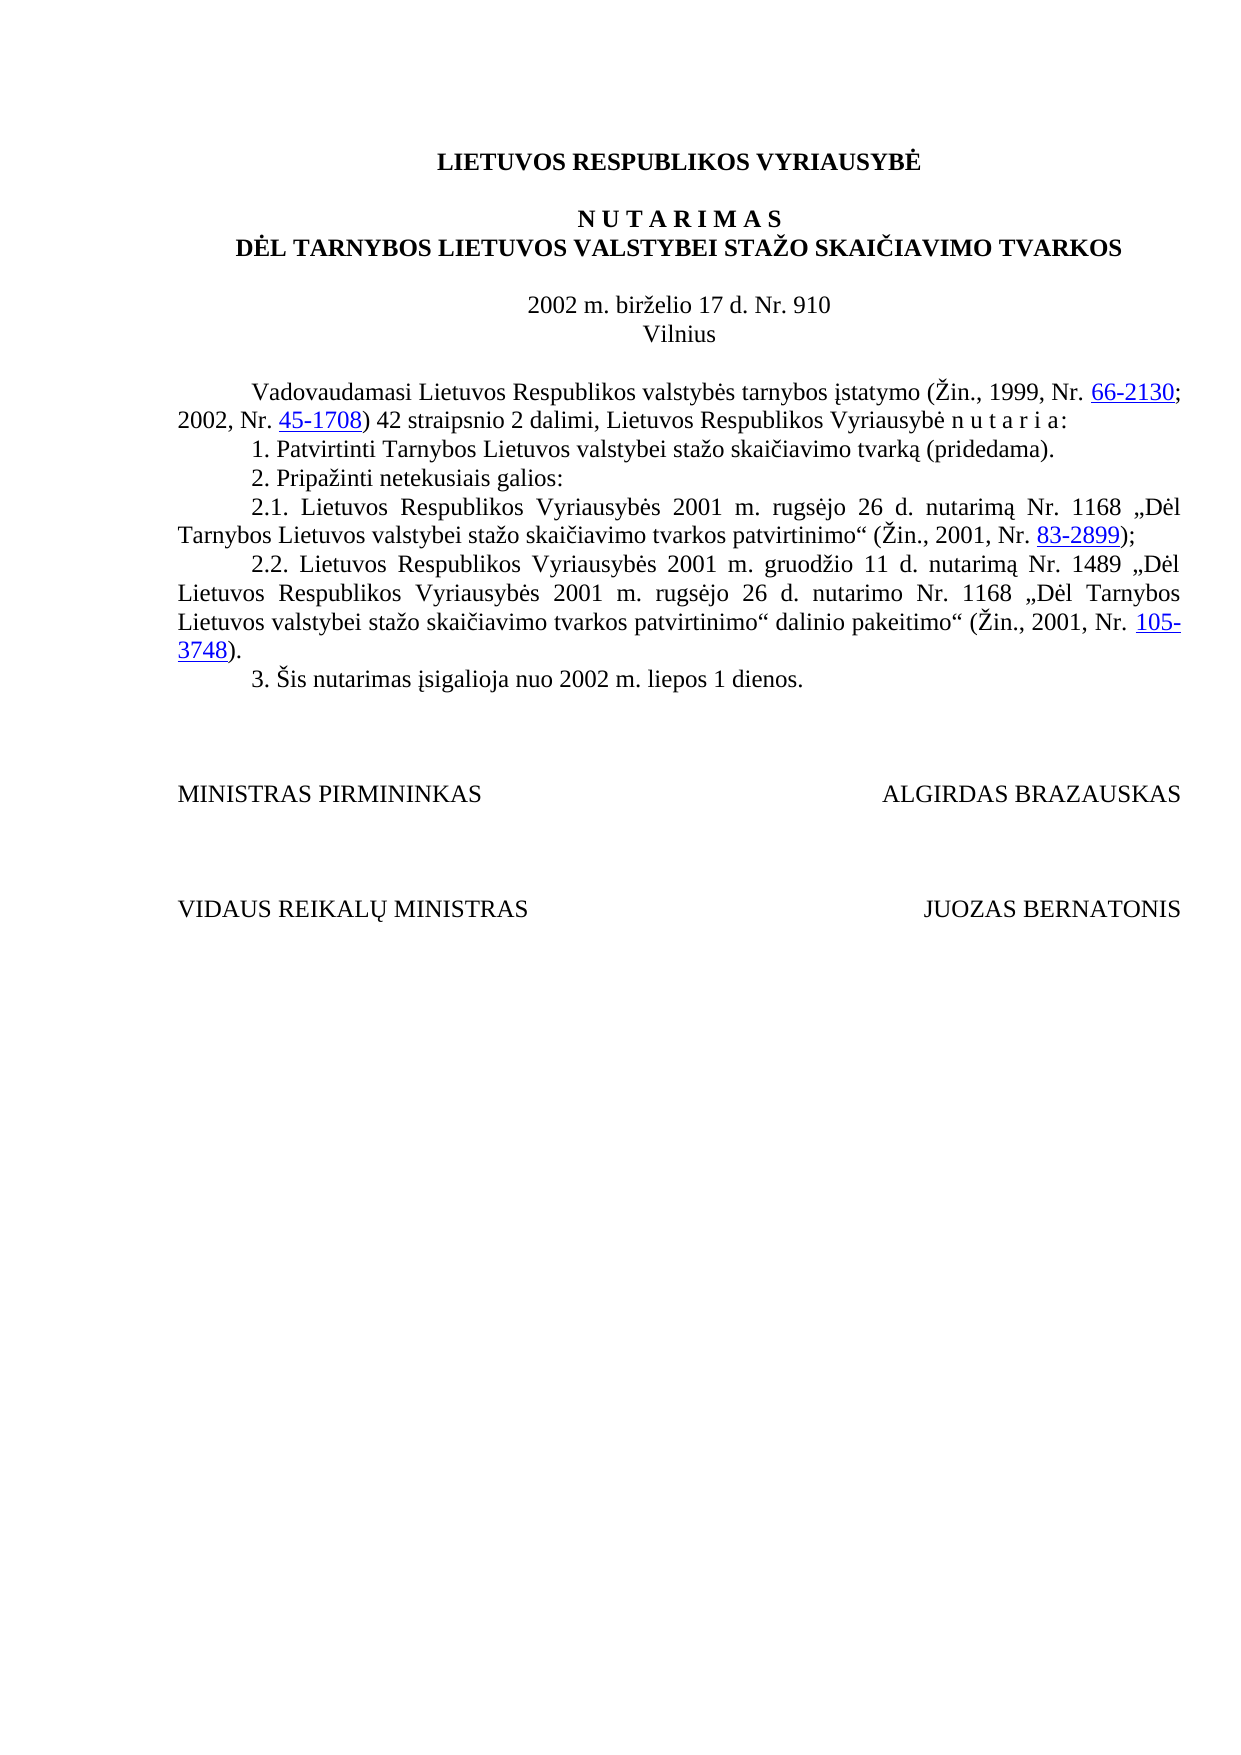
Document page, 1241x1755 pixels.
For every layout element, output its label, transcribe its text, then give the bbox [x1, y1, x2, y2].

text Vidaus reikalų ministras Juozas Bernatonis [177, 894, 1181, 923]
text 2.2. Lietuvos Respublikos Vyriausybės 2001 m. gruodžio 11 d. nutarimą Nr. 1489 „Dėl Lietuvos Respublikos Vyriausybės 2001 m. rugsėjo 26 d. nutarimo Nr. 1168 „Dėl Tarnybos Lietuvos valstybei stažo skaičiavimo tvarkos patvirtinimo“ dalinio pakeitimo“ (Žin., 2001, Nr. 105-3748). [177, 549, 1181, 664]
text LIETUVOS RESPUBLIKOS VYRIAUSYBĖ [177, 147, 1181, 176]
text Vadovaudamasi Lietuvos Respublikos valstybės tarnybos įstatymo (Žin., 1999, Nr. 66-2130; 2002, Nr. 45-1708) 42 straipsnio 2 dalimi, Lietuvos Respublikos Vyriausybė nutaria: [177, 377, 1181, 434]
text 2002 m. birželio 17 d. Nr. 910 [177, 291, 1181, 319]
text 3. Šis nutarimas įsigalioja nuo 2002 m. liepos 1 dienos. [177, 664, 1181, 693]
text 2. Pripažinti netekusiais galios: [177, 463, 1181, 492]
text 1. Patvirtinti Tarnybos Lietuvos valstybei stažo skaičiavimo tvarką (pridedama). [177, 434, 1181, 463]
text Ministras Pirmininkas Algirdas Brazauskas [177, 779, 1181, 808]
text N U T A R I M A S [177, 204, 1181, 233]
text Vilnius [177, 319, 1181, 348]
text 2.1. Lietuvos Respublikos Vyriausybės 2001 m. rugsėjo 26 d. nutarimą Nr. 1168 „Dėl Tarnybos Lietuvos valstybei stažo skaičiavimo tvarkos patvirtinimo“ (Žin., 2001, Nr. 83-2899); [177, 492, 1181, 549]
text DĖL TARNYBOS LIETUVOS VALSTYBEI STAŽO SKAIČIAVIMO TVARKOS [177, 233, 1181, 262]
